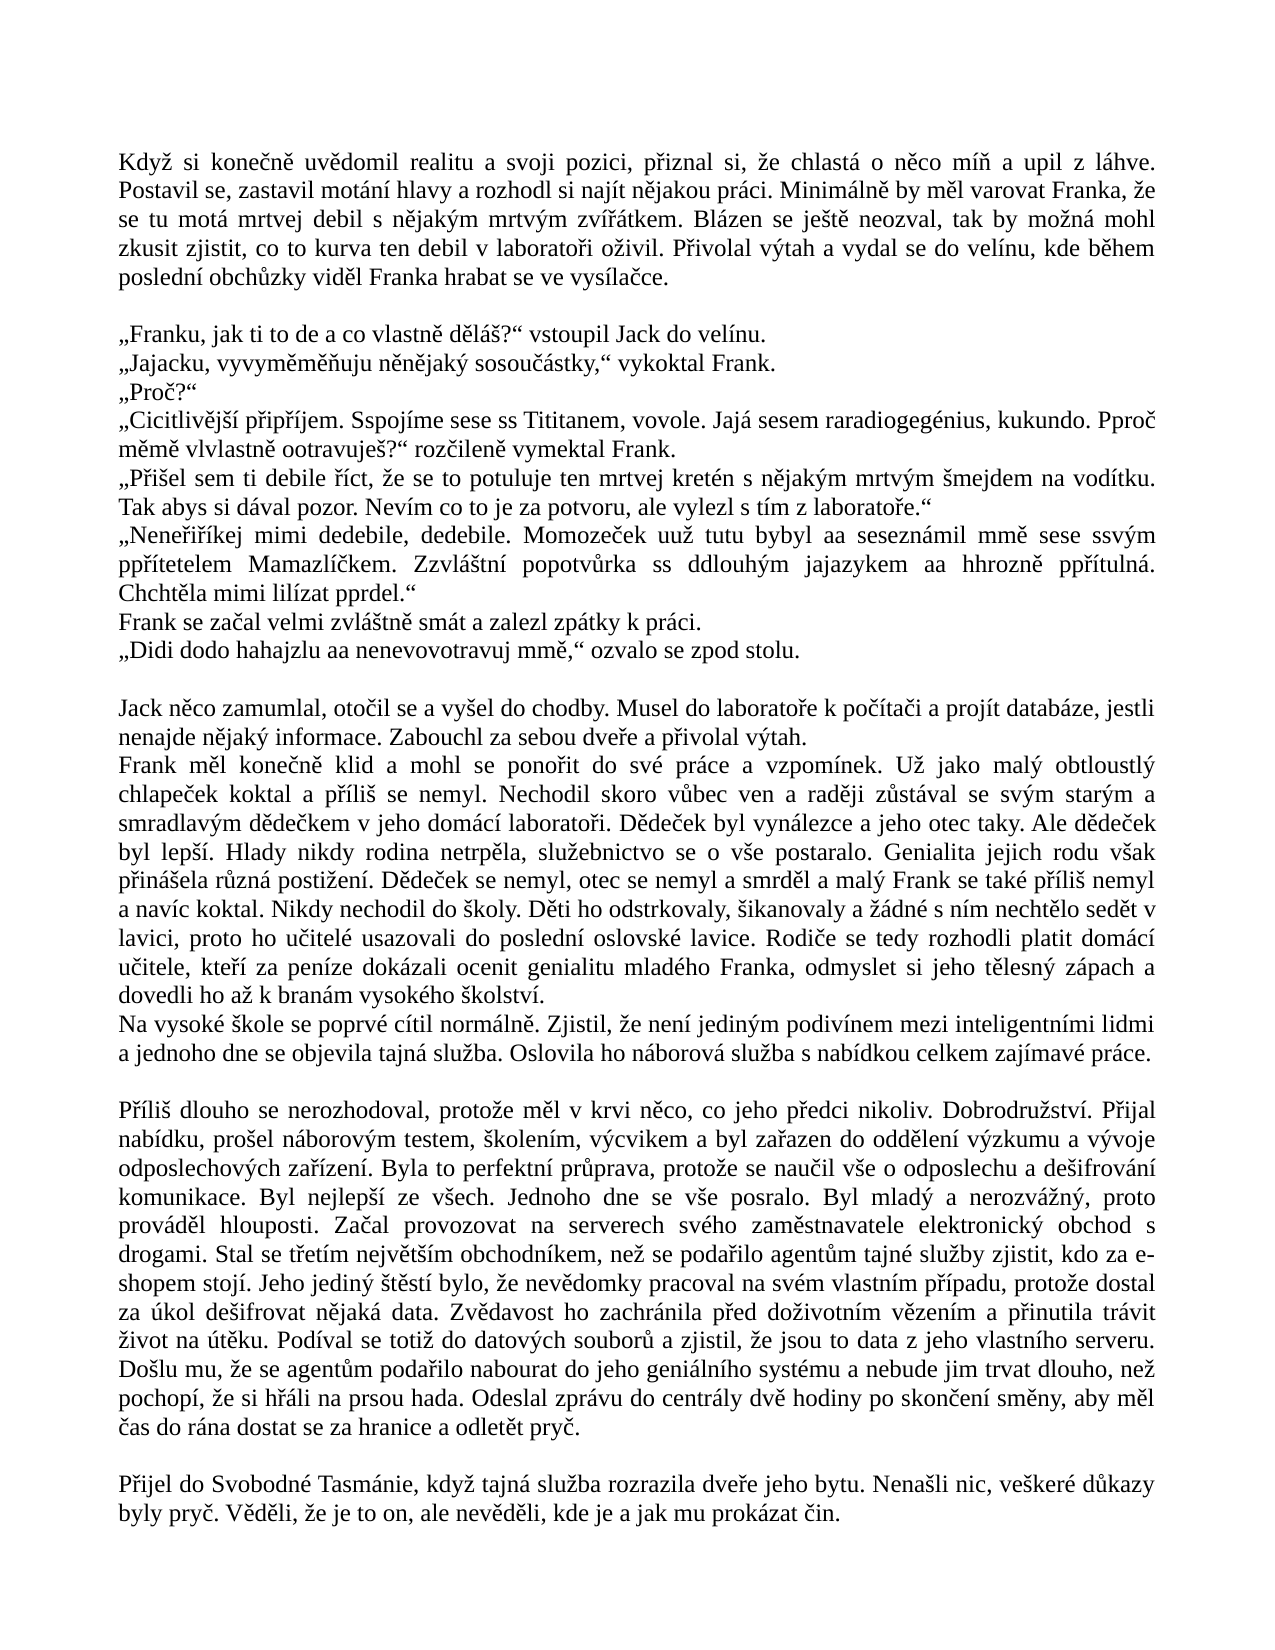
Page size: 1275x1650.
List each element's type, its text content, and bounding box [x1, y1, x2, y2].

text Na vysoké škole se poprvé cítil normálně. Zjistil, že není jediným podivínem mezi inteligentními lidmi a jednoho dne se objevila tajná služba. Oslovila ho náborová služba s nabídkou celkem zajímavé práce. [118, 1009, 1157, 1067]
text „Franku, jak ti to de a co vlastně děláš?“ vstoupil Jack do velínu. [118, 319, 1157, 348]
text „Didi dodo hahajzlu aa nenevovotravuj mmě,“ ozvalo se zpod stolu. [118, 636, 1157, 664]
text Frank měl konečně klid a mohl se ponořit do své práce a vzpomínek. Už jako malý obtloustlý chlapeček koktal a příliš se nemyl. Nechodil skoro vůbec ven a raději zůstával se svým starým a smradlavým dědečkem v jeho domácí laboratoři. Dědeček byl vynálezce a jeho otec taky. Ale dědeček byl lepší. Hlady nikdy rodina netrpěla, služebnictvo se o vše postaralo. Genialita jejich rodu však přinášela různá postižení. Dědeček se nemyl, otec se nemyl a smrděl a malý Frank se také příliš nemyl a navíc koktal. Nikdy nechodil do školy. Děti ho odstrkovaly, šikanovaly a žádné s ním nechtělo sedět v lavici, proto ho učitelé usazovali do poslední oslovské lavice. Rodiče se tedy rozhodli platit domácí učitele, kteří za peníze dokázali ocenit genialitu mladého Franka, odmyslet si jeho tělesný zápach a dovedli ho až k branám vysokého školství. [118, 751, 1157, 1009]
text „Proč?“ [118, 377, 1157, 406]
text Když si konečně uvědomil realitu a svoji pozici, přiznal si, že chlastá o něco míň a upil z láhve. Postavil se, zastavil motání hlavy a rozhodl si najít nějakou práci. Minimálně by měl varovat Franka, že se tu motá mrtvej debil s nějakým mrtvým zvířátkem. Blázen se ještě neozval, tak by možná mohl zkusit zjistit, co to kurva ten debil v laboratoři oživil. Přivolal výtah a vydal se do velínu, kde během poslední obchůzky viděl Franka hrabat se ve vysílačce. [118, 147, 1157, 291]
text „Cicitlivější připříjem. Sspojíme sese ss Tititanem, vovole. Jajá sesem raradiogegénius, kukundo. Pproč měmě vlvlastně ootravuješ?“ rozčileně vymektal Frank. [118, 406, 1157, 463]
text „Jajacku, vyvyměměňuju něnějaký sosoučástky,“ vykoktal Frank. [118, 348, 1157, 377]
text Přijel do Svobodné Tasmánie, když tajná služba rozrazila dveře jeho bytu. Nenašli nic, veškeré důkazy byly pryč. Věděli, že je to on, ale nevěděli, kde je a jak mu prokázat čin. [118, 1469, 1157, 1527]
text „Neneřiříkej mimi dedebile, dedebile. Momozeček uuž tutu bybyl aa seseznámil mmě sese ssvým ppřítetelem Mamazlíčkem. Zzvláštní popotvůrka ss ddlouhým jajazykem aa hhrozně ppřítulná. Chchtěla mimi lilízat pprdel.“ [118, 521, 1157, 607]
text Frank se začal velmi zvláštně smát a zalezl zpátky k práci. [118, 607, 1157, 636]
text „Přišel sem ti debile říct, že se to potuluje ten mrtvej kretén s nějakým mrtvým šmejdem na vodítku. Tak abys si dával pozor. Nevím co to je za potvoru, ale vylezl s tím z laboratoře.“ [118, 463, 1157, 521]
text Jack něco zamumlal, otočil se a vyšel do chodby. Musel do laboratoře k počítači a projít databáze, jestli nenajde nějaký informace. Zabouchl za sebou dveře a přivolal výtah. [118, 693, 1157, 751]
text Příliš dlouho se nerozhodoval, protože měl v krvi něco, co jeho předci nikoliv. Dobrodružství. Přijal nabídku, prošel náborovým testem, školením, výcvikem a byl zařazen do oddělení výzkumu a vývoje odposlechových zařízení. Byla to perfektní průprava, protože se naučil vše o odposlechu a dešifrování komunikace. Byl nejlepší ze všech. Jednoho dne se vše posralo. Byl mladý a nerozvážný, proto prováděl hlouposti. Začal provozovat na serverech svého zaměstnavatele elektronický obchod s drogami. Stal se třetím největším obchodníkem, než se podařilo agentům tajné služby zjistit, kdo za e-shopem stojí. Jeho jediný štěstí bylo, že nevědomky pracoval na svém vlastním případu, protože dostal za úkol dešifrovat nějaká data. Zvědavost ho zachránila před doživotním vězením a přinutila trávit život na útěku. Podíval se totiž do datových souborů a zjistil, že jsou to data z jeho vlastního serveru. Došlu mu, že se agentům podařilo nabourat do jeho geniálního systému a nebude jim trvat dlouho, než pochopí, že si hřáli na prsou hada. Odeslal zprávu do centrály dvě hodiny po skončení směny, aby měl čas do rána dostat se za hranice a odletět pryč. [118, 1096, 1157, 1441]
